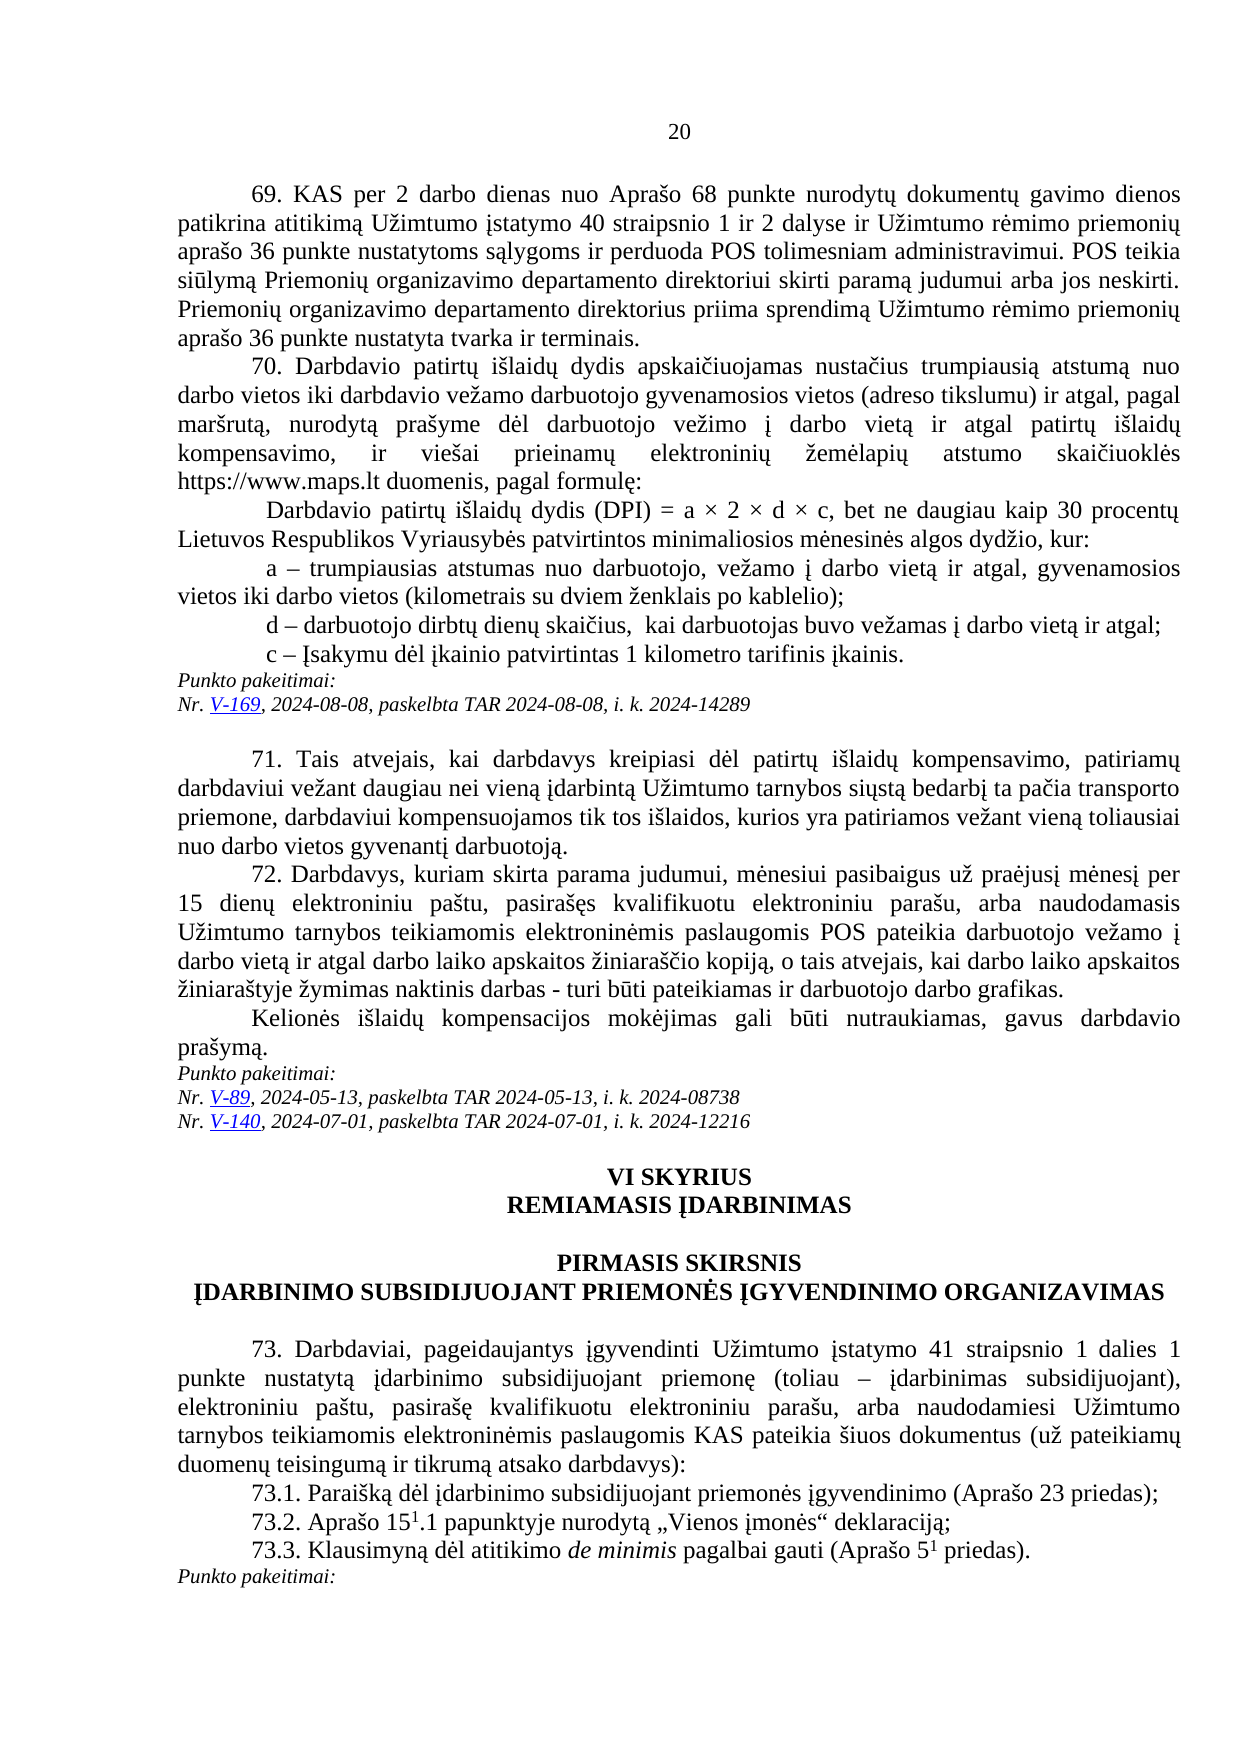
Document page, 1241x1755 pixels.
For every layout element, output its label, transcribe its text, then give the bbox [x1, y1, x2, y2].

text 72. Darbdavys, kuriam skirta parama judumui, mėnesiui pasibaigus už praėjusį mėnesį per 15 dienų elektroniniu paštu, pasirašęs kvalifikuotu elektroniniu parašu, arba naudodamasis Užimtumo tarnybos teikiamomis elektroninėmis paslaugomis POS pateikia darbuotojo vežamo į darbo vietą ir atgal darbo laiko apskaitos žiniaraščio kopiją, o tais atvejais, kai darbo laiko apskaitos žiniaraštyje žymimas naktinis darbas - turi būti pateikiamas ir darbuotojo darbo grafikas. [177, 859, 1181, 1003]
text Darbdavio patirtų išlaidų dydis (DPI) = a × 2 × d × c, bet ne daugiau kaip 30 procentų Lietuvos Respublikos Vyriausybės patvirtintos minimaliosios mėnesinės algos dydžio, kur: [177, 495, 1181, 553]
text PIRMASIS SKIRSNIS [177, 1248, 1181, 1277]
text d – darbuotojo dirbtų dienų skaičius, kai darbuotojas buvo vežamas į darbo vietą ir atgal; [177, 610, 1181, 639]
text Nr. V-89, 2024-05-13, paskelbta TAR 2024-05-13, i. k. 2024-08738 [177, 1085, 1181, 1109]
text a – trumpiausias atstumas nuo darbuotojo, vežamo į darbo vietą ir atgal, gyvenamosios vietos iki darbo vietos (kilometrais su dviem ženklais po kablelio); [177, 553, 1181, 610]
text VI SKYRIUS [177, 1162, 1181, 1191]
text Punkto pakeitimai: [177, 1061, 1181, 1085]
text Nr. V-140, 2024-07-01, paskelbta TAR 2024-07-01, i. k. 2024-12216 [177, 1109, 1181, 1133]
text Punkto pakeitimai: [177, 1564, 1181, 1588]
text ĮDARBINIMO SUBSIDIJUOJANT PRIEMONĖS ĮGYVENDINIMO ORGANIZAVIMAS [177, 1277, 1181, 1306]
text 73.3. Klausimyną dėl atitikimo de minimis pagalbai gauti (Aprašo 51 priedas). [177, 1536, 1181, 1564]
text c – Įsakymu dėl įkainio patvirtintas 1 kilometro tarifinis įkainis. [177, 639, 1181, 668]
text REMIAMASIS ĮDARBINIMAS [177, 1191, 1181, 1219]
text 73.1. Paraišką dėl įdarbinimo subsidijuojant priemonės įgyvendinimo (Aprašo 23 priedas); [177, 1478, 1181, 1507]
text Punkto pakeitimai: [177, 668, 1181, 692]
text 73. Darbdaviai, pageidaujantys įgyvendinti Užimtumo įstatymo 41 straipsnio 1 dalies 1 punkte nustatytą įdarbinimo subsidijuojant priemonę (toliau – įdarbinimas subsidijuojant), elektroniniu paštu, pasirašę kvalifikuotu elektroniniu parašu, arba naudodamiesi Užimtumo tarnybos teikiamomis elektroninėmis paslaugomis KAS pateikia šiuos dokumentus (už pateikiamų duomenų teisingumą ir tikrumą atsako darbdavys): [177, 1334, 1181, 1478]
text 71. Tais atvejais, kai darbdavys kreipiasi dėl patirtų išlaidų kompensavimo, patiriamų darbdaviui vežant daugiau nei vieną įdarbintą Užimtumo tarnybos siųstą bedarbį ta pačia transporto priemone, darbdaviui kompensuojamos tik tos išlaidos, kurios yra patiriamos vežant vieną toliausiai nuo darbo vietos gyvenantį darbuotoją. [177, 744, 1181, 859]
text Nr. V-169, 2024-08-08, paskelbta TAR 2024-08-08, i. k. 2024-14289 [177, 692, 1181, 716]
text 70. Darbdavio patirtų išlaidų dydis apskaičiuojamas nustačius trumpiausią atstumą nuo darbo vietos iki darbdavio vežamo darbuotojo gyvenamosios vietos (adreso tikslumu) ir atgal, pagal maršrutą, nurodytą prašyme dėl darbuotojo vežimo į darbo vietą ir atgal patirtų išlaidų kompensavimo, ir viešai prieinamų elektroninių žemėlapių atstumo skaičiuoklės https://www.maps.lt duomenis, pagal formulę: [177, 351, 1181, 495]
text Kelionės išlaidų kompensacijos mokėjimas gali būti nutraukiamas, gavus darbdavio prašymą. [177, 1003, 1181, 1061]
text 73.2. Aprašo 151.1 papunktyje nurodytą „Vienos įmonės“ deklaraciją; [177, 1507, 1181, 1536]
text 69. KAS per 2 darbo dienas nuo Aprašo 68 punkte nurodytų dokumentų gavimo dienos patikrina atitikimą Užimtumo įstatymo 40 straipsnio 1 ir 2 dalyse ir Užimtumo rėmimo priemonių aprašo 36 punkte nustatytoms sąlygoms ir perduoda POS tolimesniam administravimui. POS teikia siūlymą Priemonių organizavimo departamento direktoriui skirti paramą judumui arba jos neskirti. Priemonių organizavimo departamento direktorius priima sprendimą Užimtumo rėmimo priemonių aprašo 36 punkte nustatyta tvarka ir terminais. [177, 179, 1181, 351]
